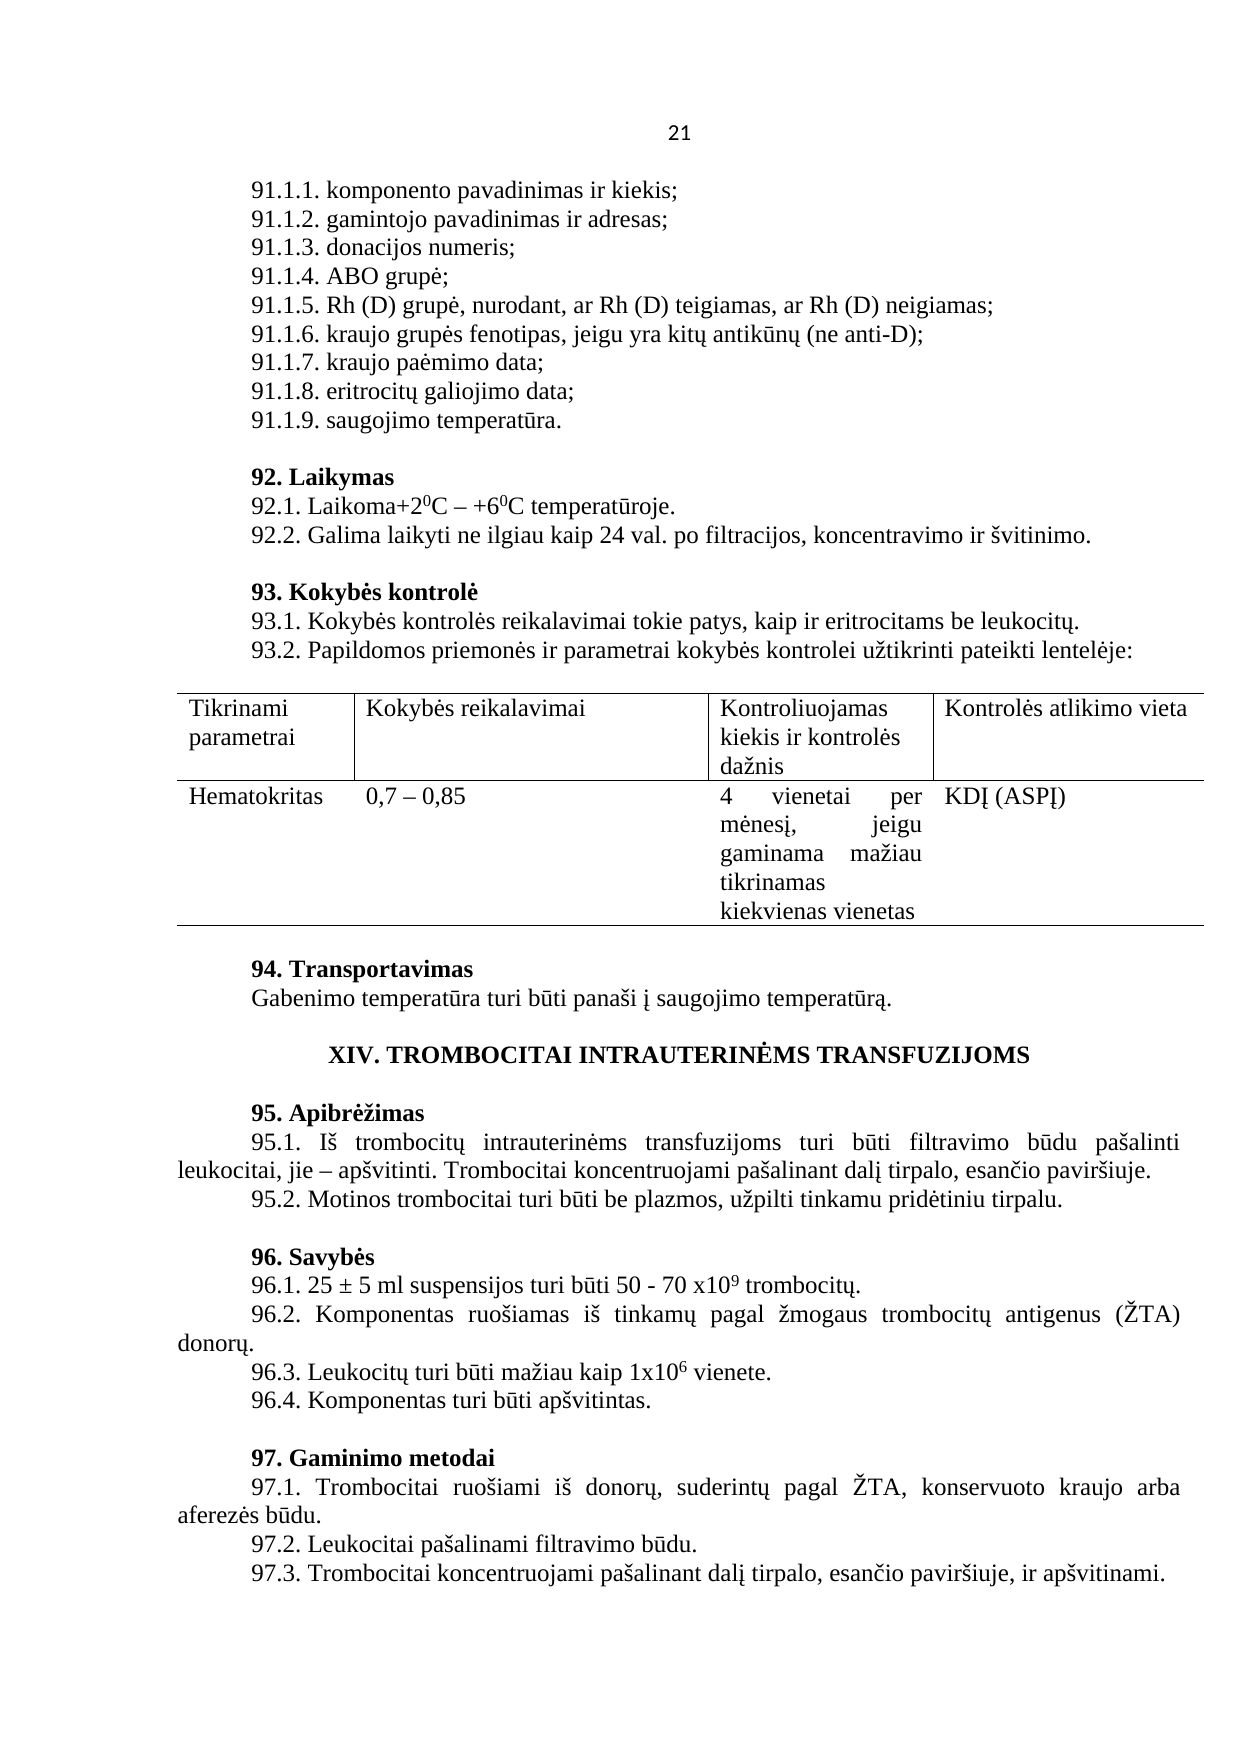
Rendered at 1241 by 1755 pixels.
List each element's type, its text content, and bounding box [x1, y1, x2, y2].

table_header Kontrolės atlikimo vieta [934, 694, 1204, 780]
text 93. Kokybės kontrolė [177, 577, 1181, 606]
text 95.1. Iš trombocitų intrauterinėms transfuzijoms turi būti filtravimo būdu pašalinti leukocitai, jie – apšvitinti. Trombocitai koncentruojami pašalinant dalį tirpalo, esančio paviršiuje. [177, 1127, 1181, 1184]
table_cell 0,7 – 0,85 [354, 781, 709, 924]
text 92. Laikymas [177, 462, 1181, 491]
text 92.2. Galima laikyti ne ilgiau kaip 24 val. po filtracijos, koncentravimo ir švitinimo. [177, 520, 1181, 549]
text 93.1. Kokybės kontrolės reikalavimai tokie patys, kaip ir eritrocitams be leukocitų. [177, 606, 1181, 635]
text 95.2. Motinos trombocitai turi būti be plazmos, užpilti tinkamu pridėtiniu tirpalu. [177, 1184, 1181, 1213]
text 94. Transportavimas [177, 954, 1181, 983]
text 91.1.5. Rh (D) grupė, nurodant, ar Rh (D) teigiamas, ar Rh (D) neigiamas; [177, 290, 1181, 319]
text 96.2. Komponentas ruošiamas iš tinkamų pagal žmogaus trombocitų antigenus (ŽTA) donorų. [177, 1299, 1181, 1357]
text 92.1. Laikoma+20C – +60C temperatūroje. [177, 491, 1181, 520]
table_cell KDĮ (ASPĮ) [933, 781, 1204, 924]
text 91.1.8. eritrocitų galiojimo data; [177, 376, 1181, 405]
text 96.4. Komponentas turi būti apšvitintas. [177, 1386, 1181, 1414]
text 95. Apibrėžimas [177, 1098, 1181, 1127]
table_header Kokybės reikalavimai [355, 694, 708, 780]
text 91.1.4. ABO grupė; [177, 261, 1181, 290]
table_header Tikrinami parametrai [177, 694, 354, 780]
text 91.1.9. saugojimo temperatūra. [177, 405, 1181, 434]
text 93.2. Papildomos priemonės ir parametrai kokybės kontrolei užtikrinti pateikti lentelėje: [177, 635, 1181, 664]
text 91.1.2. gamintojo pavadinimas ir adresas; [177, 204, 1181, 232]
text 97.2. Leukocitai pašalinami filtravimo būdu. [177, 1529, 1181, 1558]
text 91.1.3. donacijos numeris; [177, 232, 1181, 261]
text 91.1.7. kraujo paėmimo data; [177, 347, 1181, 376]
text Gabenimo temperatūra turi būti panaši į saugojimo temperatūrą. [177, 983, 1181, 1012]
text 97. Gaminimo metodai [177, 1443, 1181, 1472]
text 96. Savybės [177, 1242, 1181, 1271]
text 97.3. Trombocitai koncentruojami pašalinant dalį tirpalo, esančio paviršiuje, ir apšvitinami. [177, 1558, 1181, 1587]
text 96.3. Leukocitų turi būti mažiau kaip 1x106 vienete. [177, 1357, 1181, 1386]
text 97.1. Trombocitai ruošiami iš donorų, suderintų pagal ŽTA, konservuoto kraujo arba aferezės būdu. [177, 1472, 1181, 1529]
text 91.1.1. komponento pavadinimas ir kiekis; [177, 175, 1181, 204]
table_header Kontroliuojamas kiekis ir kontrolės dažnis [709, 694, 933, 780]
text 91.1.6. kraujo grupės fenotipas, jeigu yra kitų antikūnų (ne anti-D); [177, 319, 1181, 347]
table_cell Hematokritas [177, 781, 354, 924]
text 96.1. 25 ± 5 ml suspensijos turi būti 50 - 70 x109 trombocitų. [177, 1271, 1181, 1299]
table_cell 4 vienetai per mėnesį, jeigu gaminama mažiau tikrinamas kiekvienas vienetas [709, 781, 933, 924]
text XIV. TROMBOCITAI INTRAUTERINĖMS TRANSFUZIJOMS [177, 1041, 1181, 1069]
